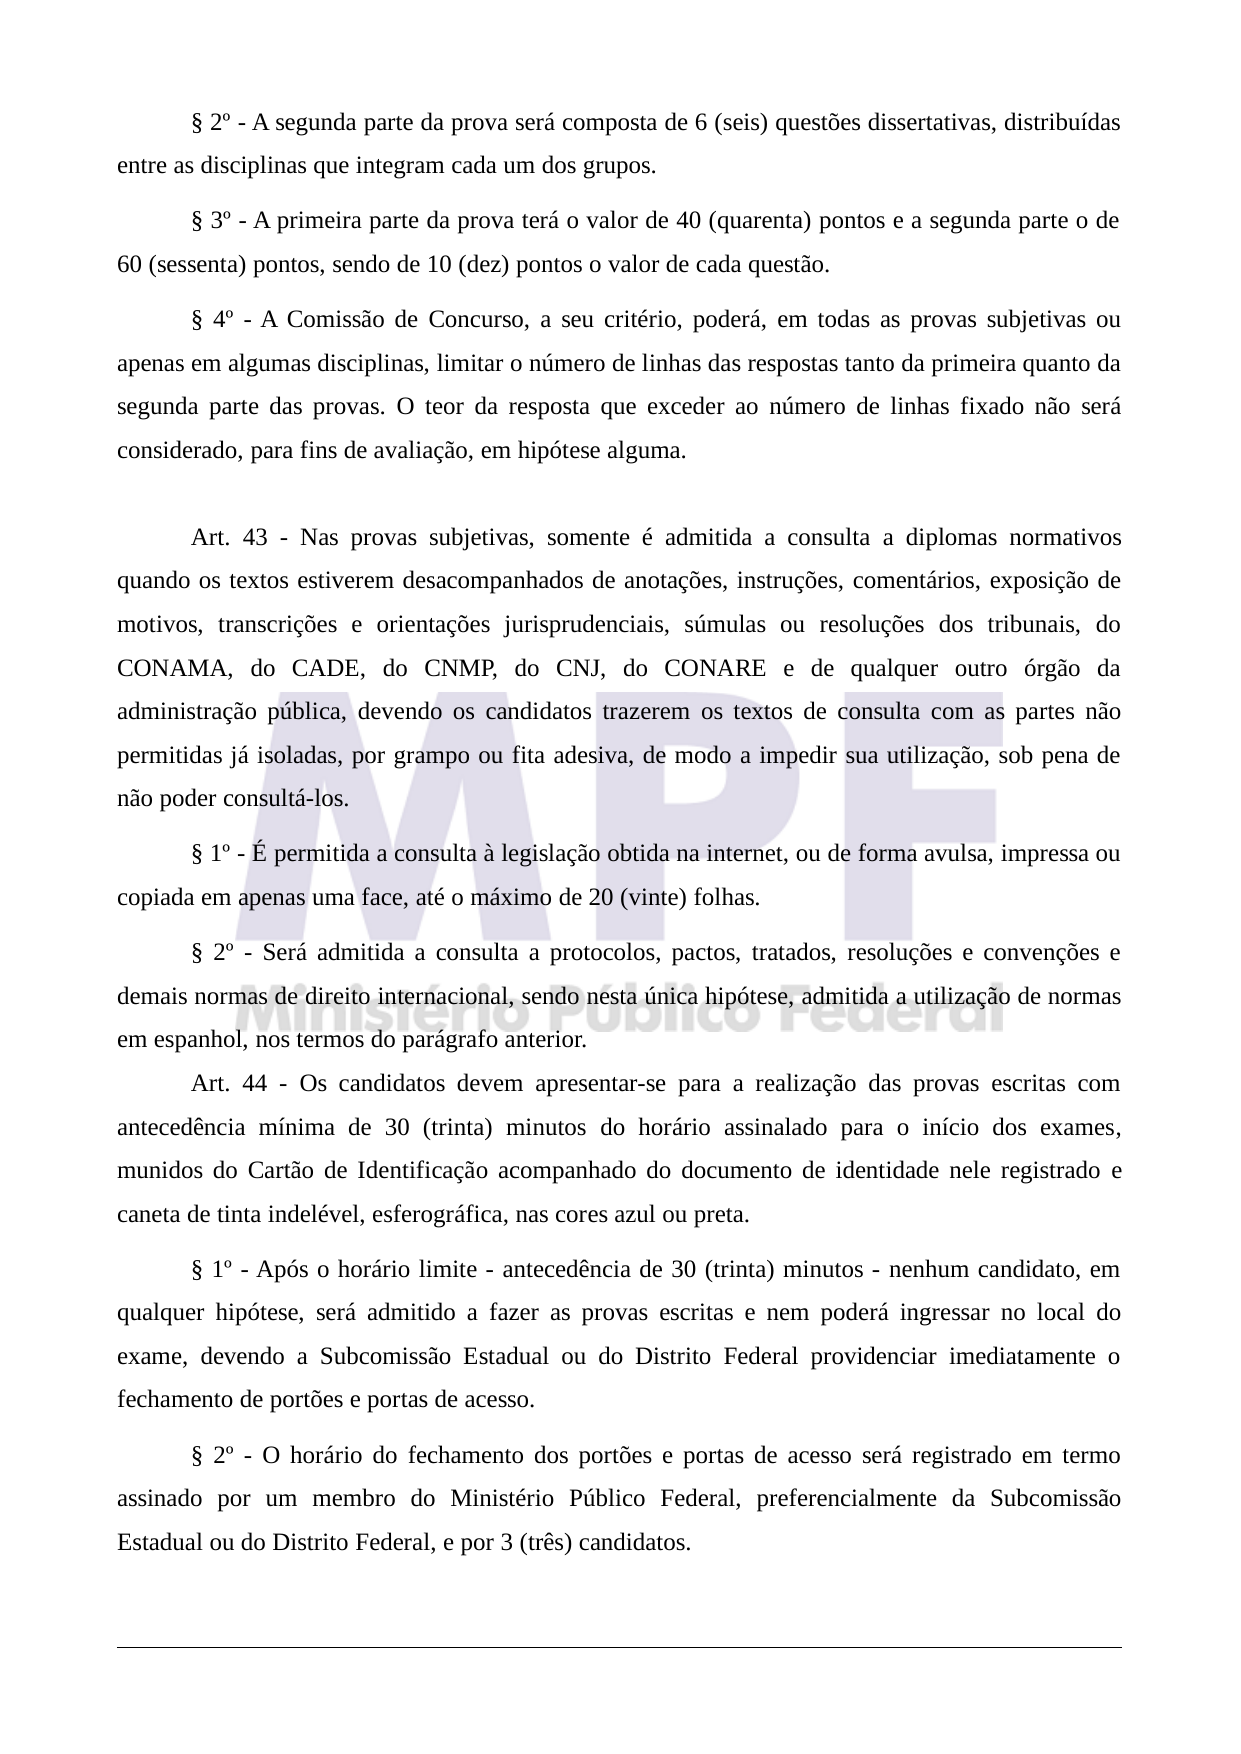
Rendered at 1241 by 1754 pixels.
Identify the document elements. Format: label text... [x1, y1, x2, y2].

text § 4º - A Comissão de Concurso, a seu critério, poderá, em todas as provas subjetivas ou apenas em algumas disciplinas, limitar o número de linhas das respostas tanto da primeira quanto da segunda parte das provas. O teor da resposta que exceder ao número de linhas fixado não será considerado, para fins de avaliação, em hipótese alguma. [117, 304, 1122, 464]
text § 2º - A segunda parte da prova será composta de 6 (seis) questões dissertativas, distribuídas entre as disciplinas que integram cada um dos grupos. [117, 106, 1122, 179]
text Art. 44 - Os candidatos devem apresentar-se para a realização das provas escritas com antecedência mínima de 30 (trinta) minutos do horário assinalado para o início dos exames, munidos do Cartão de Identificação acompanhado do documento de identidade nele registrado e caneta de tinta indelével, esferográfica, nas cores azul ou preta. [117, 1068, 1122, 1227]
text Art. 43 - Nas provas subjetivas, somente é admitida a consulta a diplomas normativos quando os textos estiverem desacompanhados de anotações, instruções, comentários, exposição de motivos, transcrições e orientações jurisprudenciais, súmulas ou resoluções dos tribunais, do CONAMA, do CADE, do CNMP, do CNJ, do CONARE e de qualquer outro órgão da administração pública, devendo os candidatos trazerem os textos de consulta com as partes não permitidas já isoladas, por grampo ou fita adesiva, de modo a impedir sua utilização, sob pena de não poder consultá-los. [117, 522, 1122, 812]
picture [235, 911, 1004, 937]
text § 3º - A primeira parte da prova terá o valor de 40 (quarenta) pontos e a segunda parte o de 60 (sessenta) pontos, sendo de 10 (dez) pontos o valor de cada questão. [117, 205, 1122, 278]
text § 1º - É permitida a consulta à legislação obtida na internet, ou de forma avulsa, impressa ou copiada em apenas uma face, até o máximo de 20 (vinte) folhas. [117, 838, 1122, 911]
text § 1º - Após o horário limite - antecedência de 30 (trinta) minutos - nenhum candidato, em qualquer hipótese, será admitido a fazer as provas escritas e nem poderá ingressar no local do exame, devendo a Subcomissão Estadual ou do Distrito Federal providenciar imediatamente o fechamento de portões e portas de acesso. [117, 1254, 1122, 1413]
picture [235, 812, 1004, 838]
text § 2º - Será admitida a consulta a protocolos, pactos, tratados, resoluções e convenções e demais normas de direito internacional, sendo nesta única hipótese, admitida a utilização de normas em espanhol, nos termos do parágrafo anterior. [117, 937, 1122, 1053]
text § 2º - O horário do fechamento dos portões e portas de acesso será registrado em termo assinado por um membro do Ministério Público Federal, preferencialmente da Subcomissão Estadual ou do Distrito Federal, e por 3 (três) candidatos. [117, 1440, 1122, 1556]
